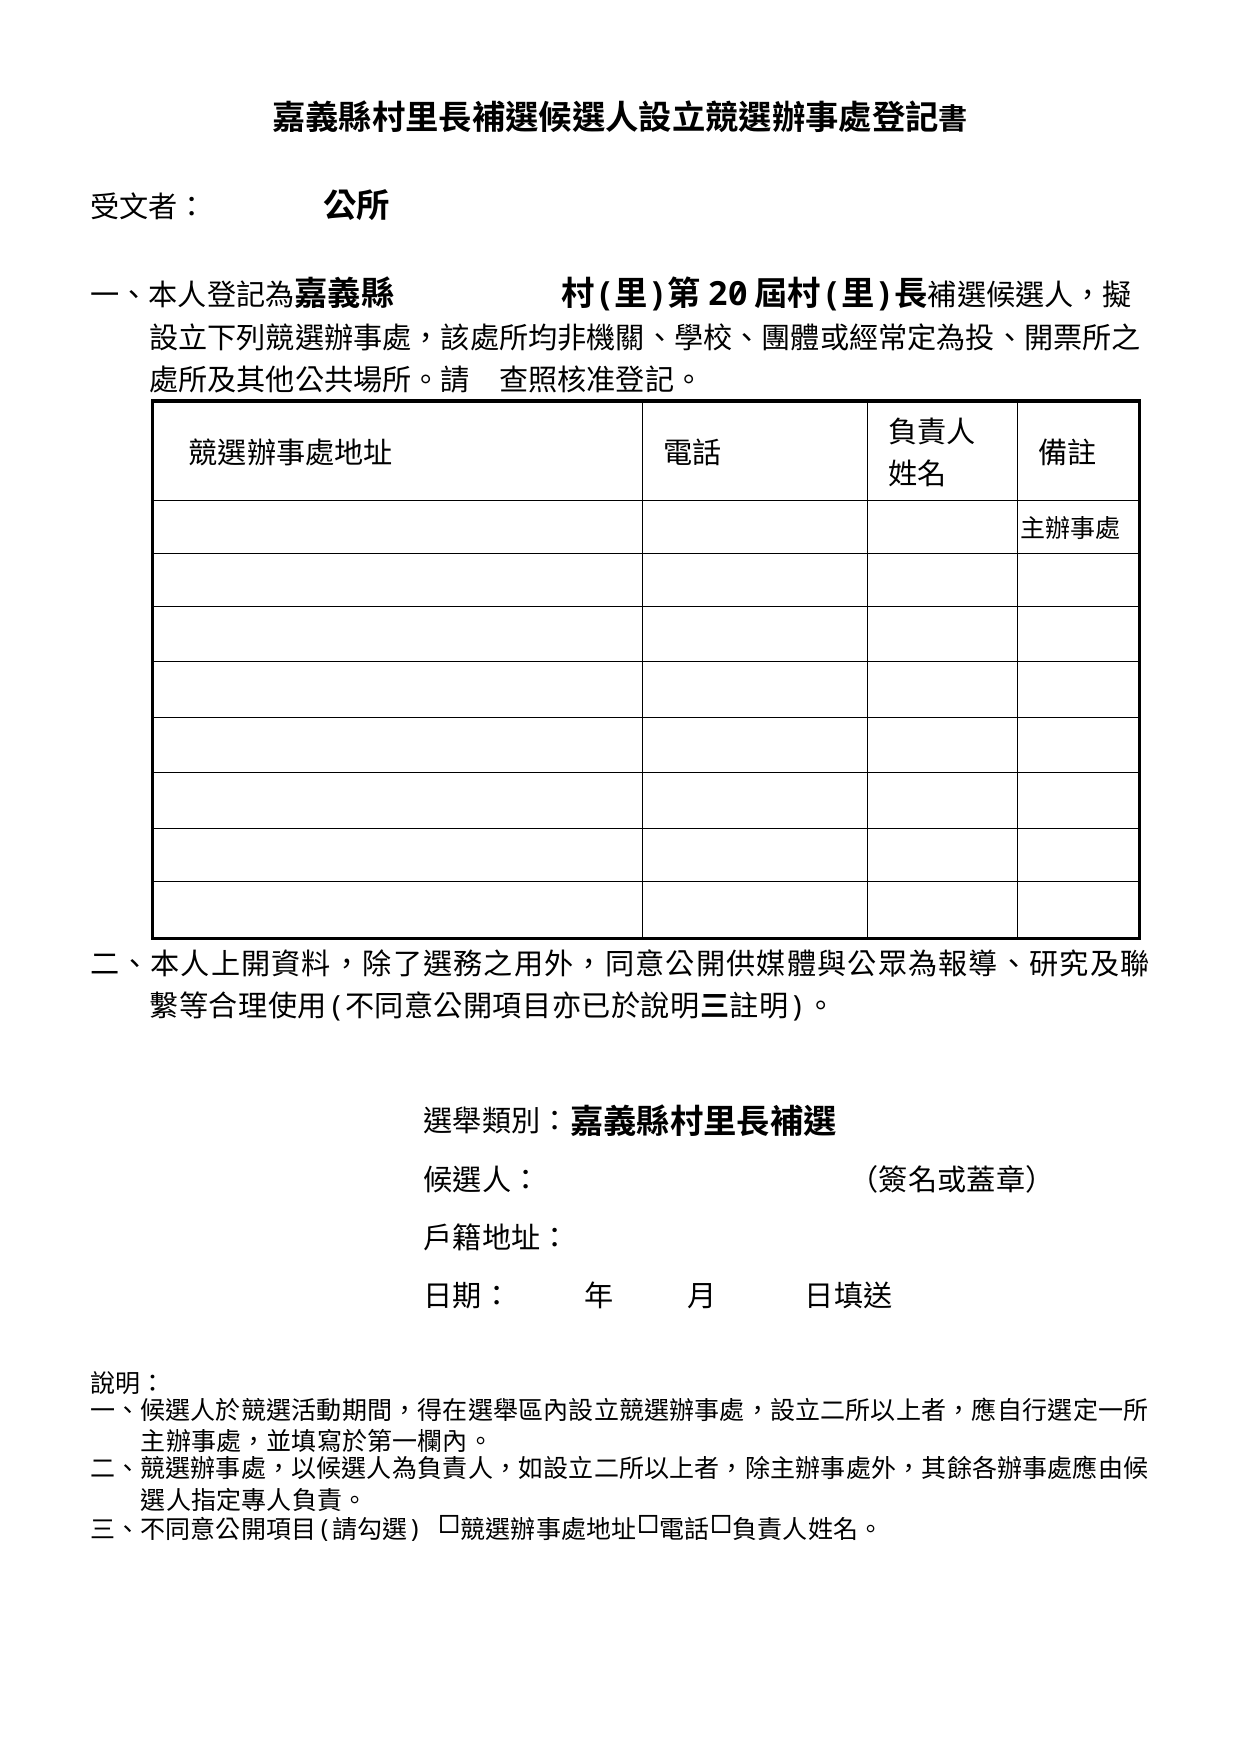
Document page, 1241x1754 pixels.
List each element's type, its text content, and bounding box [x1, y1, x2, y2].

table_cell [643, 773, 867, 828]
table_cell 主辦事處 [1018, 501, 1138, 553]
table_cell [643, 501, 867, 553]
text 一、候選人於競選活動期間，得在選舉區內設立競選辦事處，設立二所以上者，應自行選定一所主辦事處，並填寫於第一欄內。 [90, 1396, 1150, 1454]
table_cell [154, 554, 642, 606]
table_cell [643, 607, 867, 661]
table_cell [643, 829, 867, 881]
table_cell [154, 718, 642, 772]
text 一、本人登記為嘉義縣布袋鎮振寮村(里)第20屆村(里)長補選候選人，擬設立下列競選辦事處，該處所均非機關、學校、團體或經常定為投、開票所之處所及其他公共場所。請 查照核准登記。 [90, 266, 1150, 399]
table_cell [154, 501, 642, 553]
table_cell [1018, 773, 1138, 828]
table_cell [1018, 607, 1138, 661]
table_cell [1018, 554, 1138, 606]
table_cell [643, 662, 867, 717]
text 二、本人上開資料，除了選務之用外，同意公開供媒體與公眾為報導、研究及聯繫等合理使用(不同意公開項目亦已於說明三註明)。 [90, 940, 1150, 1025]
table_cell [868, 607, 1017, 661]
text 選舉類別：嘉義縣村里長補選 [423, 1104, 1150, 1134]
table_cell [154, 773, 642, 828]
table_header 負責人姓名 [868, 403, 1017, 499]
table_cell [868, 718, 1017, 772]
text 戶籍地址： [423, 1221, 1150, 1250]
table_cell [643, 718, 867, 772]
table_header 備註 [1018, 403, 1138, 499]
table_cell [154, 662, 642, 717]
text 候選人： （簽名或蓋章） [423, 1163, 1150, 1192]
table_cell [868, 662, 1017, 717]
table_cell [868, 882, 1017, 937]
table_cell [1018, 882, 1138, 937]
table_cell [643, 882, 867, 937]
table_cell [868, 554, 1017, 606]
table_cell [868, 829, 1017, 881]
table_cell [154, 607, 642, 661]
table_cell [1018, 829, 1138, 881]
text 嘉義縣村里長補選候選人設立競選辦事處登記書 [90, 90, 1150, 139]
table_cell [868, 773, 1017, 828]
table_header 競選辦事處地址 [154, 403, 642, 499]
text 受文者： 布袋鎮公所 [90, 178, 1150, 227]
text 三、不同意公開項目(請勾選) 競選辦事處地址電話負責人姓名。 [90, 1513, 1150, 1542]
text 日期： 年 月 日填送 [423, 1279, 1150, 1309]
table_cell [154, 829, 642, 881]
table_cell [868, 501, 1017, 553]
text 說明： [90, 1367, 1150, 1396]
table_cell [643, 554, 867, 606]
table_cell [154, 882, 642, 937]
table_cell [1018, 718, 1138, 772]
text 二、競選辦事處，以候選人為負責人，如設立二所以上者，除主辦事處外，其餘各辦事處應由候選人指定專人負責。 [90, 1454, 1150, 1513]
table_header 電話 [643, 403, 867, 499]
table_cell [1018, 662, 1138, 717]
